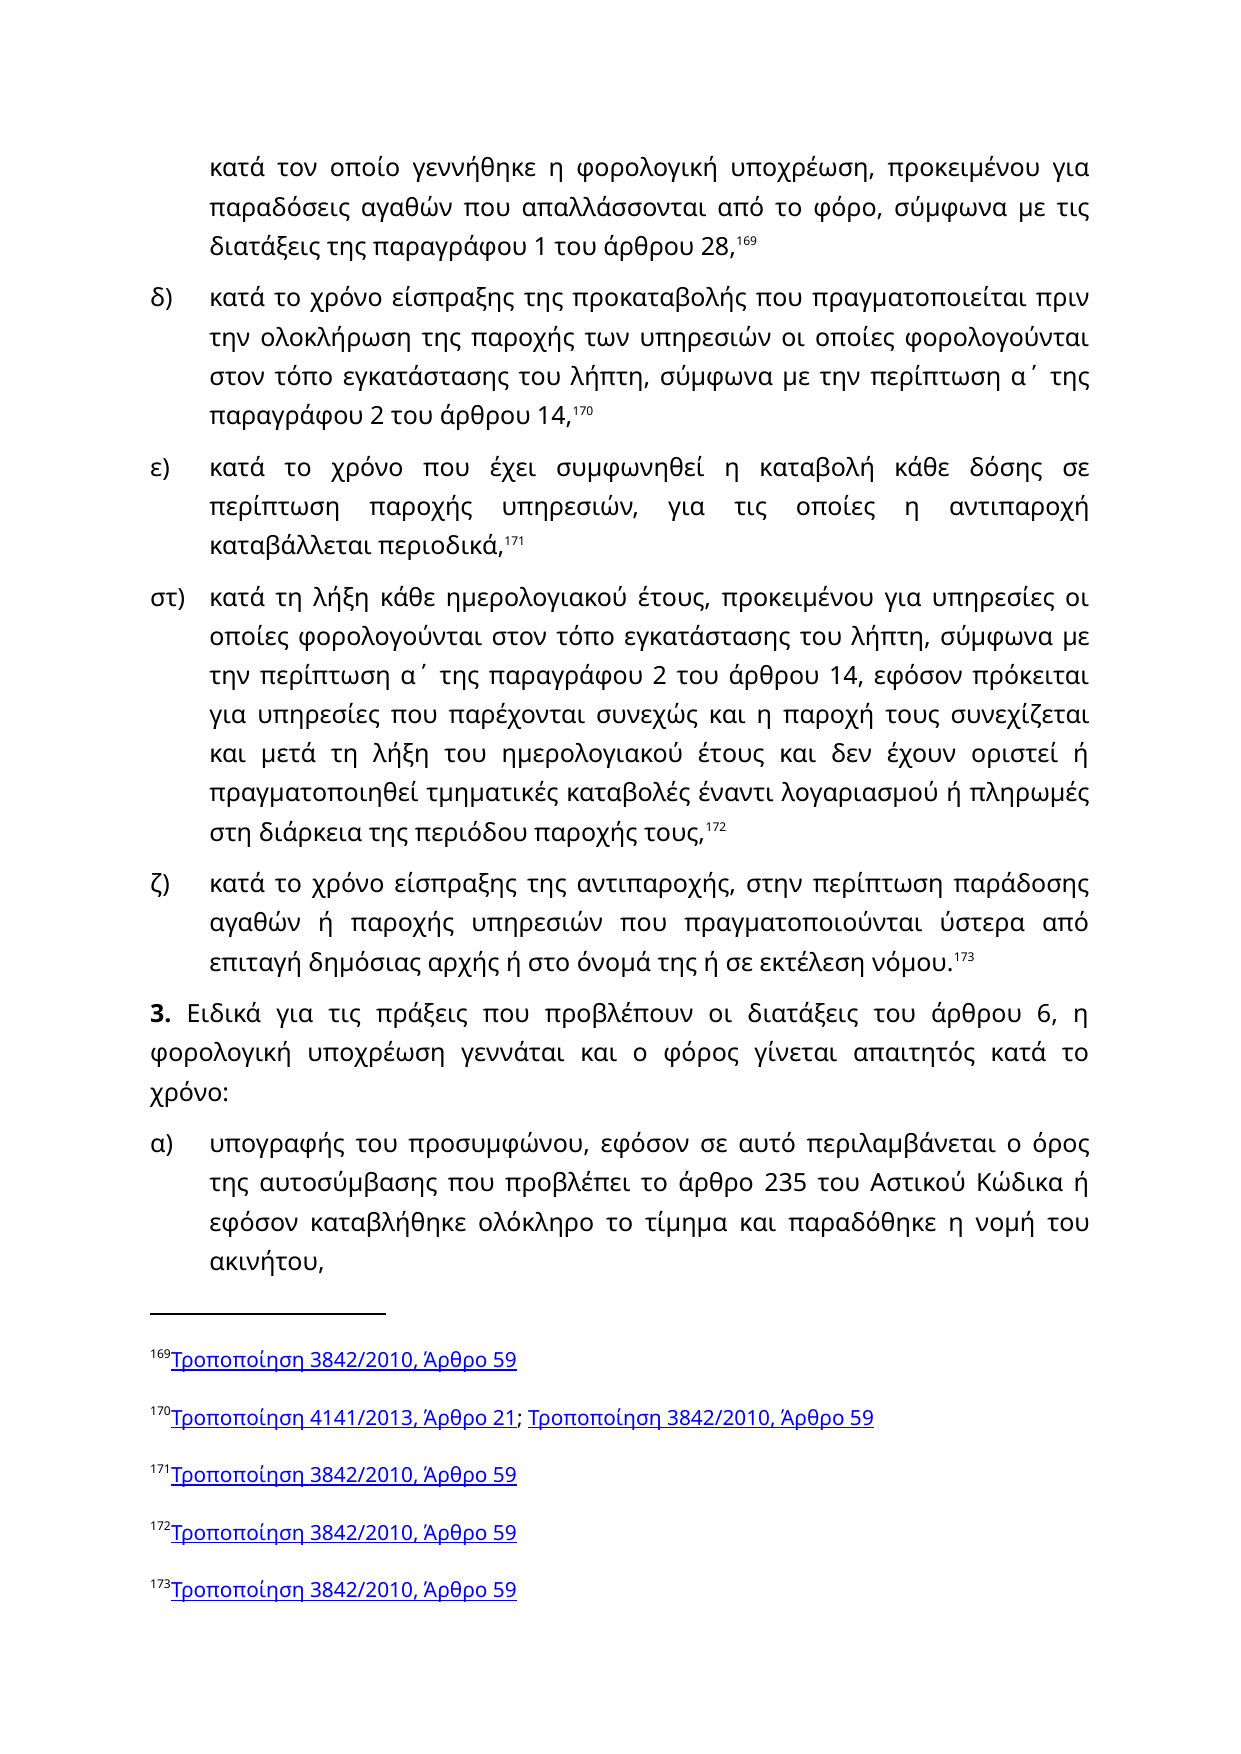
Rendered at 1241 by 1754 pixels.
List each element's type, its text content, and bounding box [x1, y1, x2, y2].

list στ) κατά τη λήξη κάθε ημερολογιακού έτους, προκειμένου για υπηρεσίες οι οποίες φορολογούνται στον τόπο εγκατάστασης του λήπτη, σύμφωνα με την περίπτωση α΄ της παραγράφου 2 του άρθρου 14, εφόσον πρόκειται για υπηρεσίες που παρέχονται συνεχώς και η παροχή τους συνεχίζεται και μετά τη λήξη του ημερολογιακού έτους και δεν έχουν οριστεί ή πραγματοποιηθεί τμηματικές καταβολές έναντι λογαριασμού ή πληρωμές στη διάρκεια της περιόδου παροχής τους, [150, 579, 1090, 848]
text Τροποποίηση 4141/2013, Άρθρο 21; Τροποποίηση 3842/2010, Άρθρο 59 [150, 1403, 1090, 1431]
list α) υπογραφής του προσυμφώνου, εφόσον σε αυτό περιλαμβάνεται ο όρος της αυτοσύμβασης που προβλέπει το άρθρο 235 του Αστικού Κώδικα ή εφόσον καταβλήθηκε ολόκληρο το τίμημα και παραδόθηκε η νομή του ακινήτου, [150, 1126, 1090, 1277]
list ζ) κατά το χρόνο είσπραξης της αντιπαροχής, στην περίπτωση παράδοσης αγαθών ή παροχής υπηρεσιών που πραγματοποιούνται ύστερα από επιταγή δημόσιας αρχής ή στο όνομά της ή σε εκτέλεση νόμου. [150, 866, 1090, 978]
text Τροποποίηση 3842/2010, Άρθρο 59 [150, 1345, 1090, 1373]
text Τροποποίηση 3842/2010, Άρθρο 59 [150, 1576, 1090, 1604]
text Τροποποίηση 3842/2010, Άρθρο 59 [150, 1460, 1090, 1489]
list κατά τον οποίο γεννήθηκε η φορολογική υποχρέωση, προκειμένου για παραδόσεις αγαθών που απαλλάσσονται από το φόρο, σύμφωνα με τις διατάξεις της παραγράφου 1 του άρθρου 28, [150, 150, 1090, 262]
list ε) κατά το χρόνο που έχει συμφωνηθεί η καταβολή κάθε δόσης σε περίπτωση παροχής υπηρεσιών, για τις οποίες η αντιπαροχή καταβάλλεται περιοδικά, [150, 449, 1090, 562]
text 3. Ειδικά για τις πράξεις που προβλέπουν οι διατάξεις του άρθρου 6, η φορολογική υποχρέωση γεννάται και ο φόρος γίνεται απαιτητός κατά το χρόνο: [150, 996, 1090, 1108]
list δ) κατά το χρόνο είσπραξης της προκαταβολής που πραγματοποιείται πριν την ολοκλήρωση της παροχής των υπηρεσιών οι οποίες φορολογούνται στον τόπο εγκατάστασης του λήπτη, σύμφωνα με την περίπτωση α΄ της παραγράφου 2 του άρθρου 14, [150, 280, 1090, 432]
text Τροποποίηση 3842/2010, Άρθρο 59 [150, 1518, 1090, 1546]
